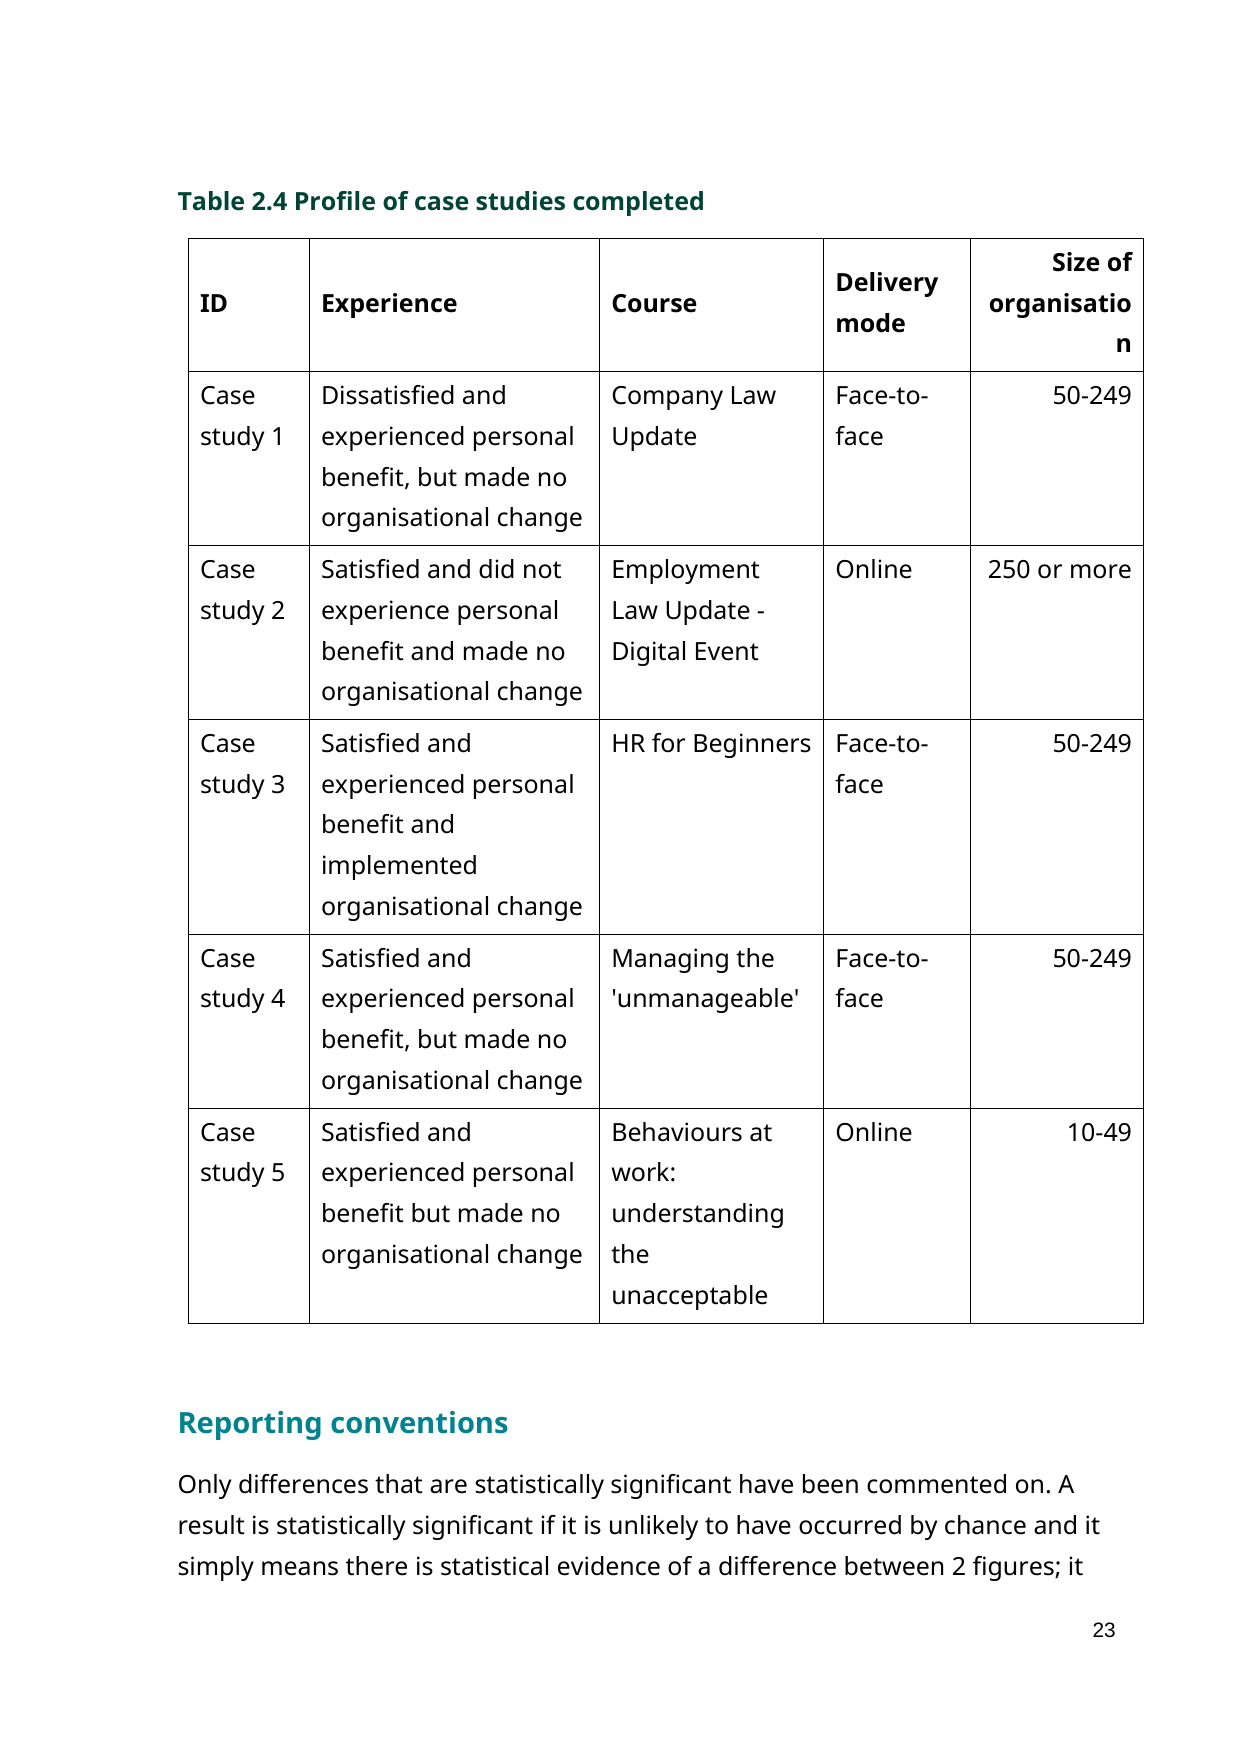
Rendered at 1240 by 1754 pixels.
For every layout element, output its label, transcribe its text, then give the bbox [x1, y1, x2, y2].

table_cell 50-249 [971, 935, 1143, 1108]
table_cell Face-to-face [824, 935, 970, 1108]
text Only differences that are statistically significant have been commented on. A result is statistically significant if it is unlikely to have occurred by chance and it simply means there is statistical evidence of a difference between 2 figures; it [177, 1467, 1115, 1582]
table_cell Satisfied and experienced personal benefit, but made no organisational change [310, 935, 599, 1108]
table_cell 250 or more [971, 546, 1143, 719]
table_cell Company Law Update [600, 372, 823, 545]
table_cell Case study 1 [189, 372, 309, 545]
table_cell Satisfied and experienced personal benefit and implemented organisational change [310, 720, 599, 934]
table_cell Employment Law Update - Digital Event [600, 546, 823, 719]
table_cell Case study 2 [189, 546, 309, 719]
table_header ID [189, 239, 309, 371]
table_cell Case study 5 [189, 1109, 309, 1323]
table_cell Case study 4 [189, 935, 309, 1108]
table_cell Face-to-face [824, 372, 970, 545]
subtitle Reporting conventions [177, 1402, 1115, 1442]
table_cell Satisfied and did not experience personal benefit and made no organisational change [310, 546, 599, 719]
table_header Experience [310, 239, 599, 371]
table_cell Behaviours at work: understanding the unacceptable [600, 1109, 823, 1323]
table_header Delivery mode [824, 239, 970, 371]
table_cell 50-249 [971, 720, 1143, 934]
table_cell 50-249 [971, 372, 1143, 545]
table_cell 10-49 [971, 1109, 1143, 1323]
table_cell Face-to-face [824, 720, 970, 934]
table_cell Online [824, 1109, 970, 1323]
table_header Course [600, 239, 823, 371]
table_cell Managing the 'unmanageable' [600, 935, 823, 1108]
table_cell HR for Beginners [600, 720, 823, 934]
text Table 2.4 Profile of case studies completed [177, 183, 1115, 217]
table_cell Case study 3 [189, 720, 309, 934]
table_header Size of organisation [971, 239, 1143, 371]
table_cell Dissatisfied and experienced personal benefit, but made no organisational change [310, 372, 599, 545]
table_cell Online [824, 546, 970, 719]
table_cell Satisfied and experienced personal benefit but made no organisational change [310, 1109, 599, 1323]
